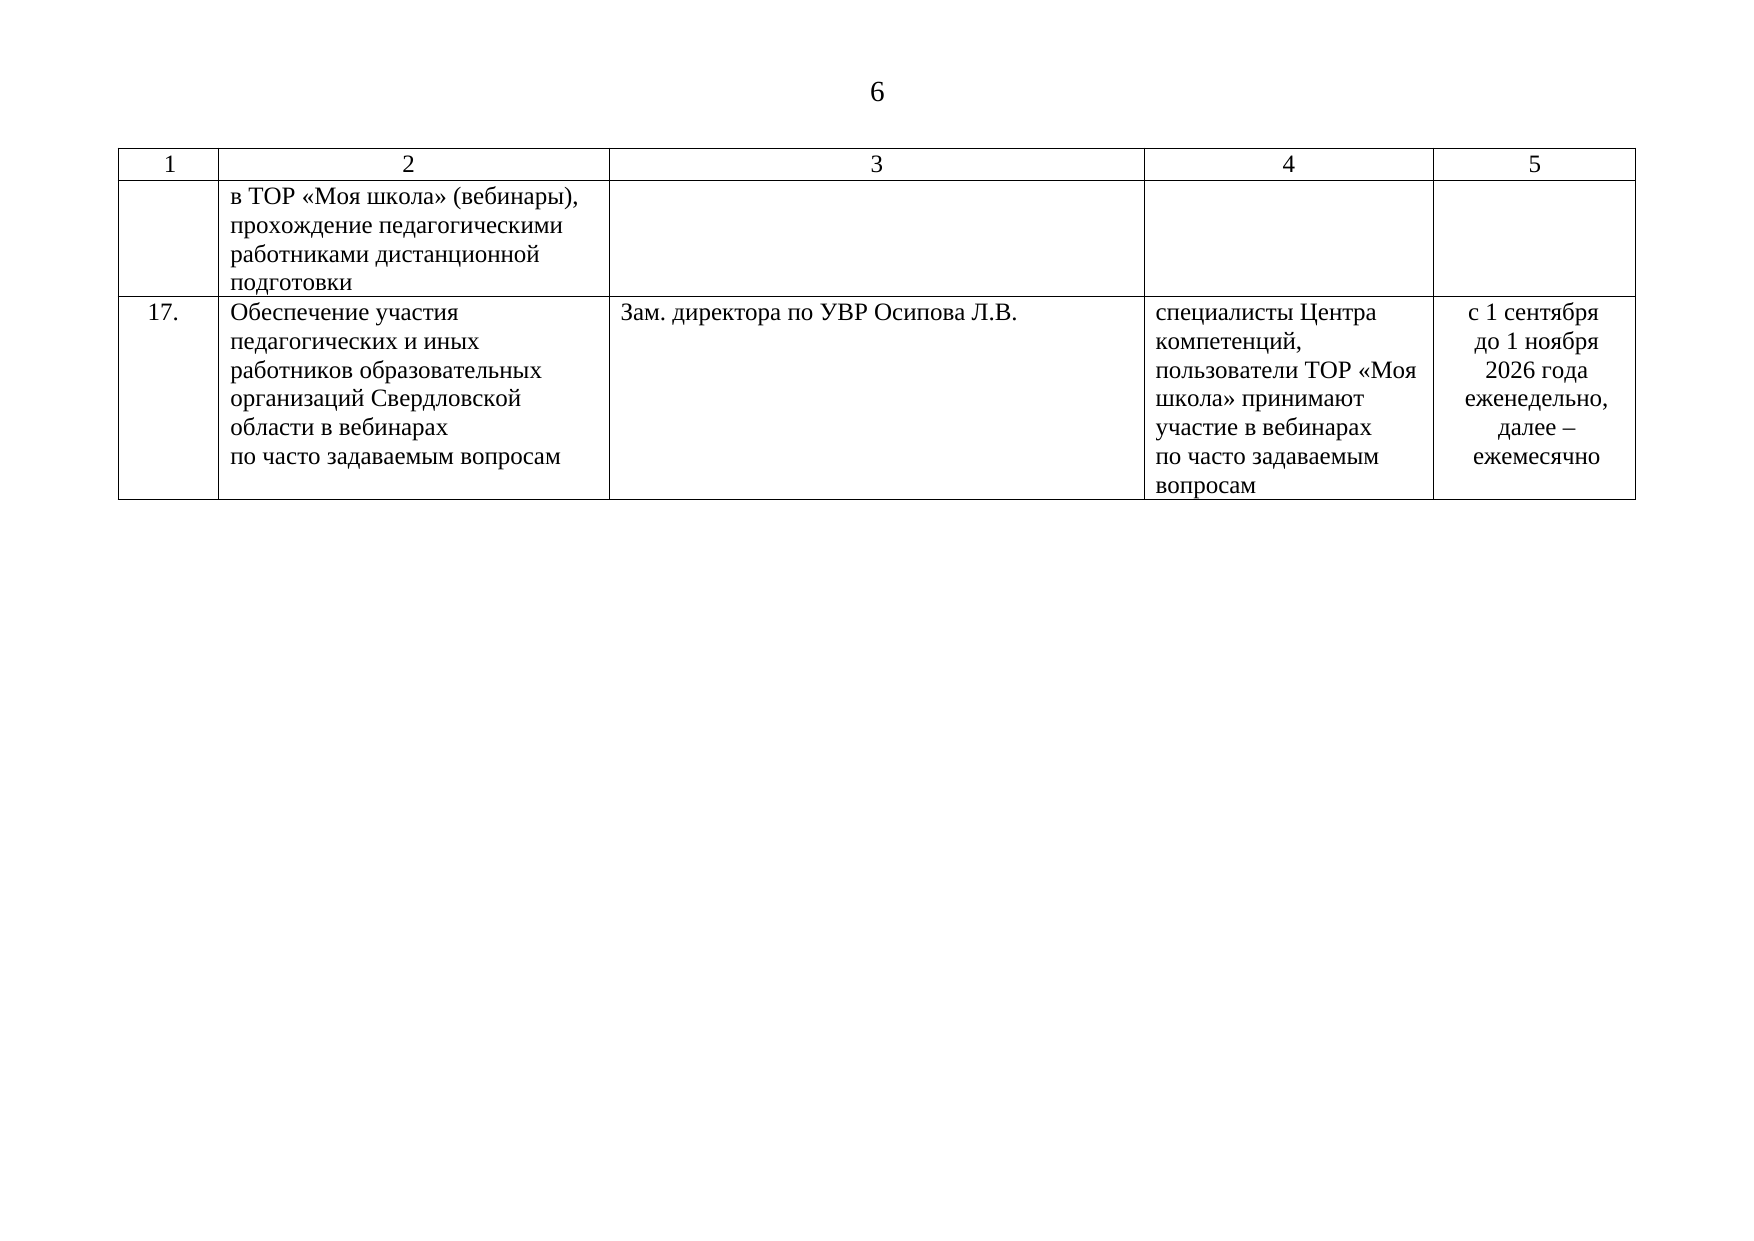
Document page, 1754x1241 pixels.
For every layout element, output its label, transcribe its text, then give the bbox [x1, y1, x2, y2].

table_header 4 [1145, 149, 1433, 180]
table_cell с 1 сентября до 1 ноября 2026 года еженедельно, далее – ежемесячно [1434, 297, 1635, 498]
table_cell [119, 181, 218, 296]
table_header 2 [219, 149, 609, 180]
table_cell Зам. директора по УВР Осипова Л.В. [610, 297, 1144, 498]
table_header 5 [1434, 149, 1635, 180]
table_cell 17. [119, 297, 218, 498]
table_cell [1145, 181, 1433, 296]
table_cell специалисты Центра компетенций, пользователи ТОР «Моя школа» принимают участие в вебинарах по часто задаваемым вопросам [1145, 297, 1433, 498]
table_cell в ТОР «Моя школа» (вебинары), прохождение педагогическими работниками дистанционной подготовки [219, 181, 609, 296]
table_header 3 [610, 149, 1144, 180]
table_cell Обеспечение участия педагогических и иных работников образовательных организаций Свердловской области в вебинарах по часто задаваемым вопросам [219, 297, 609, 498]
table_cell [1434, 181, 1635, 296]
table_cell [610, 181, 1144, 296]
